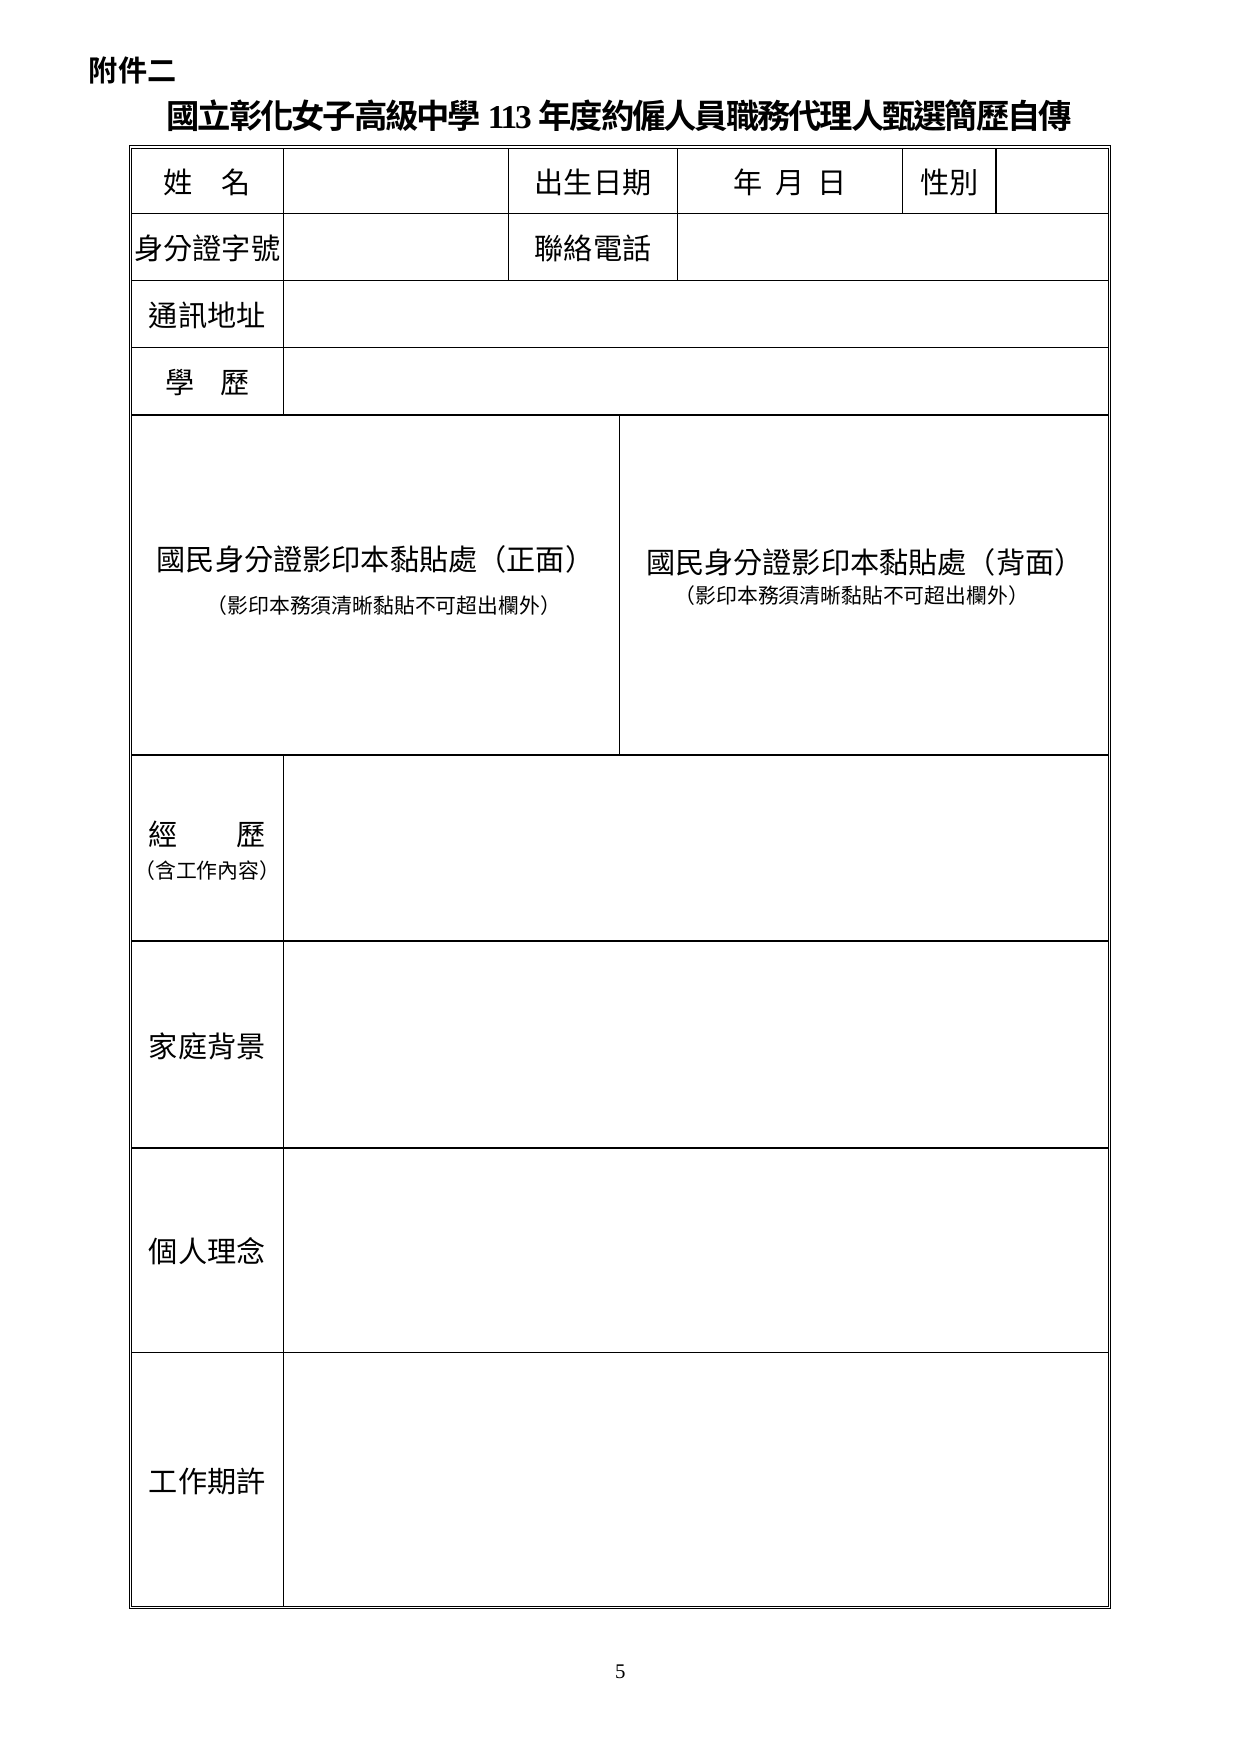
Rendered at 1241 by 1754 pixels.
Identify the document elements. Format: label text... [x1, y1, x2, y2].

table_cell 經 歷 （含工作內容） [132, 756, 283, 940]
table_cell 個人理念 [132, 1149, 283, 1352]
table_header [997, 149, 1108, 212]
table_cell 聯絡電話 [509, 214, 677, 280]
table_cell [284, 1353, 1108, 1606]
table_cell [284, 281, 1108, 347]
table_header 年 月 日 [678, 149, 902, 212]
table_header 性別 [903, 149, 995, 212]
table_cell 身分證字號 [132, 214, 283, 280]
table_cell [284, 214, 508, 280]
table_cell [284, 1149, 1108, 1352]
table_cell [284, 348, 1108, 414]
table_cell 國民身分證影印本黏貼處（背面） （影印本務須清晰黏貼不可超出欄外） [620, 416, 1108, 754]
text 附件二 [89, 47, 1152, 89]
table_header 出生日期 [509, 149, 677, 212]
table_cell [678, 214, 1108, 280]
text 國立彰化女子高級中學113年度約僱人員職務代理人甄選簡歷自傳 [89, 89, 1152, 138]
table_header 姓 名 [132, 149, 283, 212]
table_cell [284, 756, 1108, 940]
table_cell 家庭背景 [132, 942, 283, 1147]
table_cell 國民身分證影印本黏貼處（正面） （影印本務須清晰黏貼不可超出欄外） [132, 416, 619, 754]
table_cell 工作期許 [132, 1353, 283, 1606]
table_cell 學 歷 [132, 348, 283, 414]
table_cell [284, 942, 1108, 1147]
table_cell 通訊地址 [132, 281, 283, 347]
table_header [284, 149, 508, 212]
